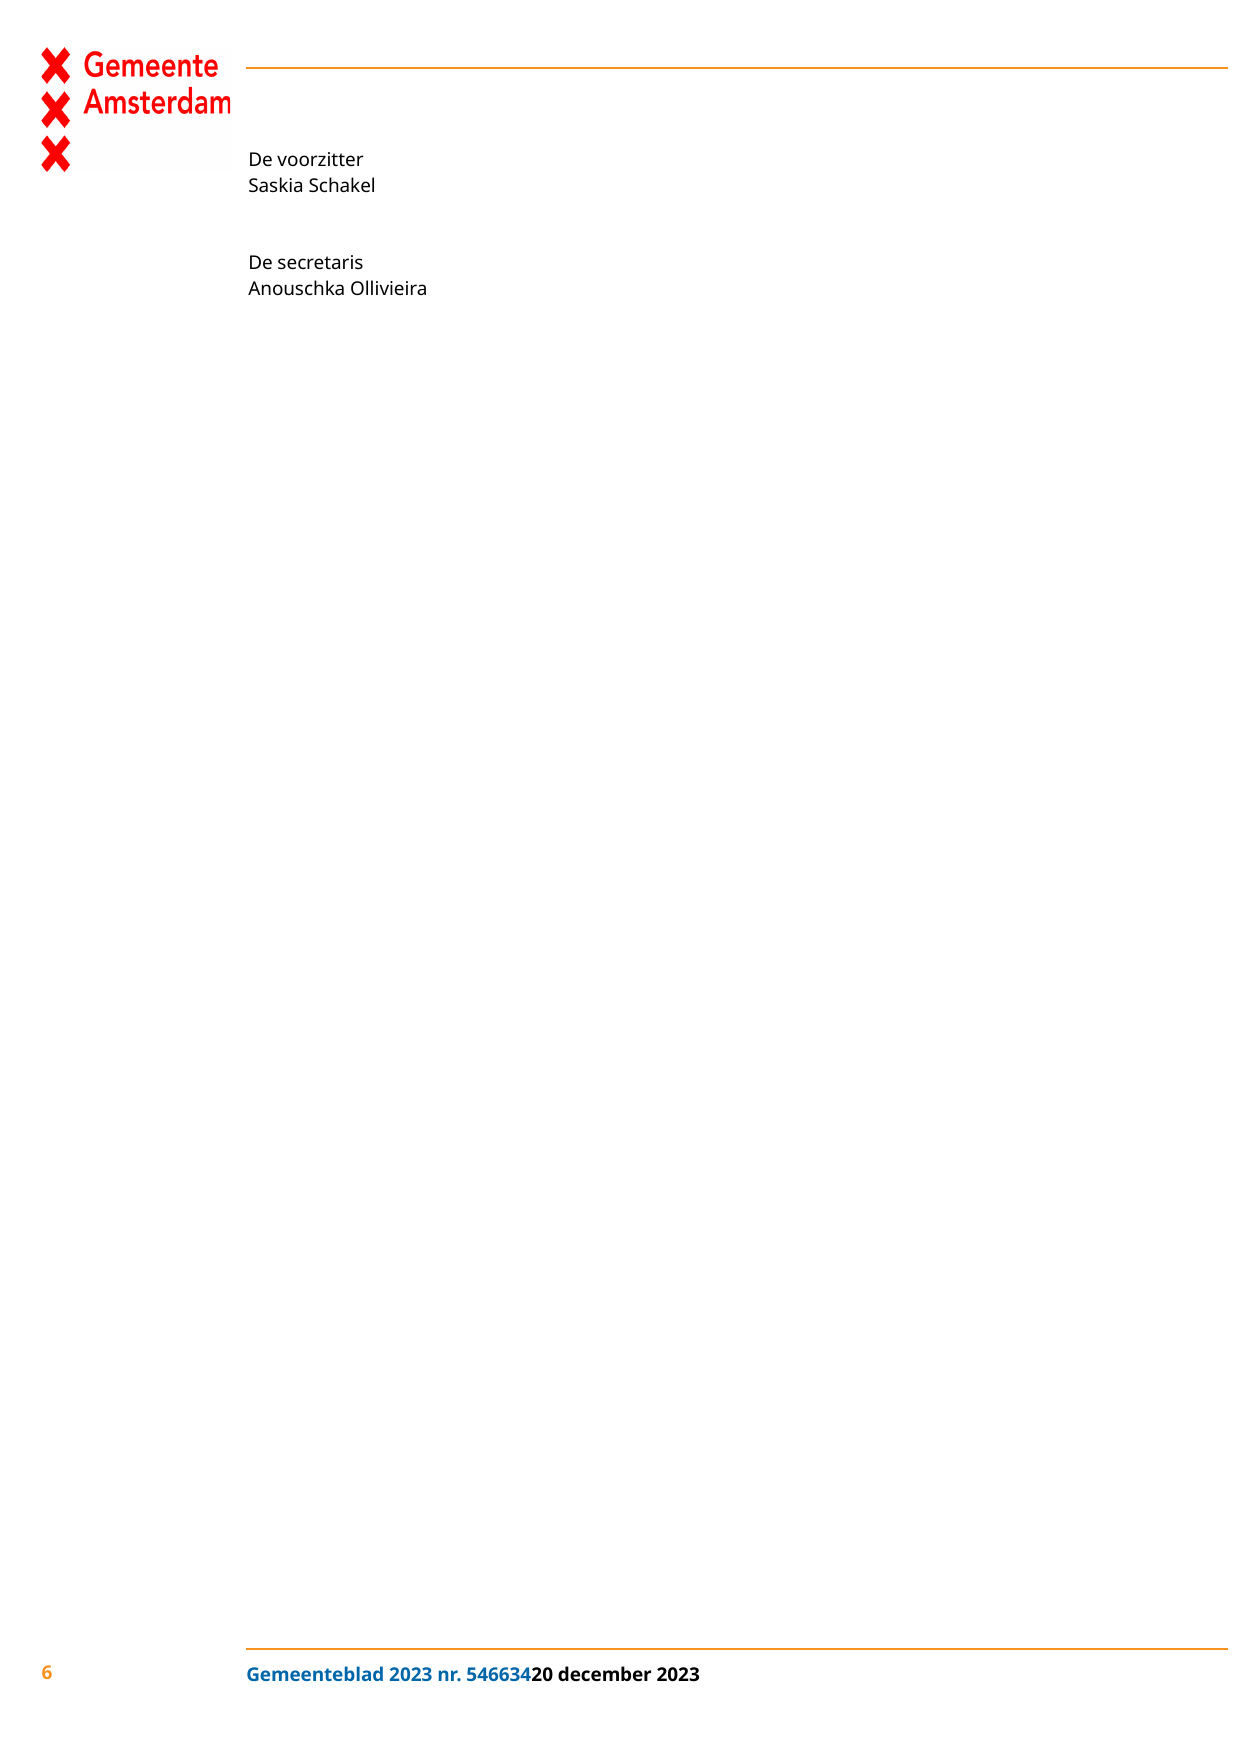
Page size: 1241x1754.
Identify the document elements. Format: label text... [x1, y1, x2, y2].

text De voorzitter [248, 146, 1152, 172]
text De secretaris [248, 249, 1152, 275]
text Anouschka Ollivieira [248, 275, 1152, 301]
text Saskia Schakel [248, 172, 1152, 198]
picture [41, 47, 231, 172]
